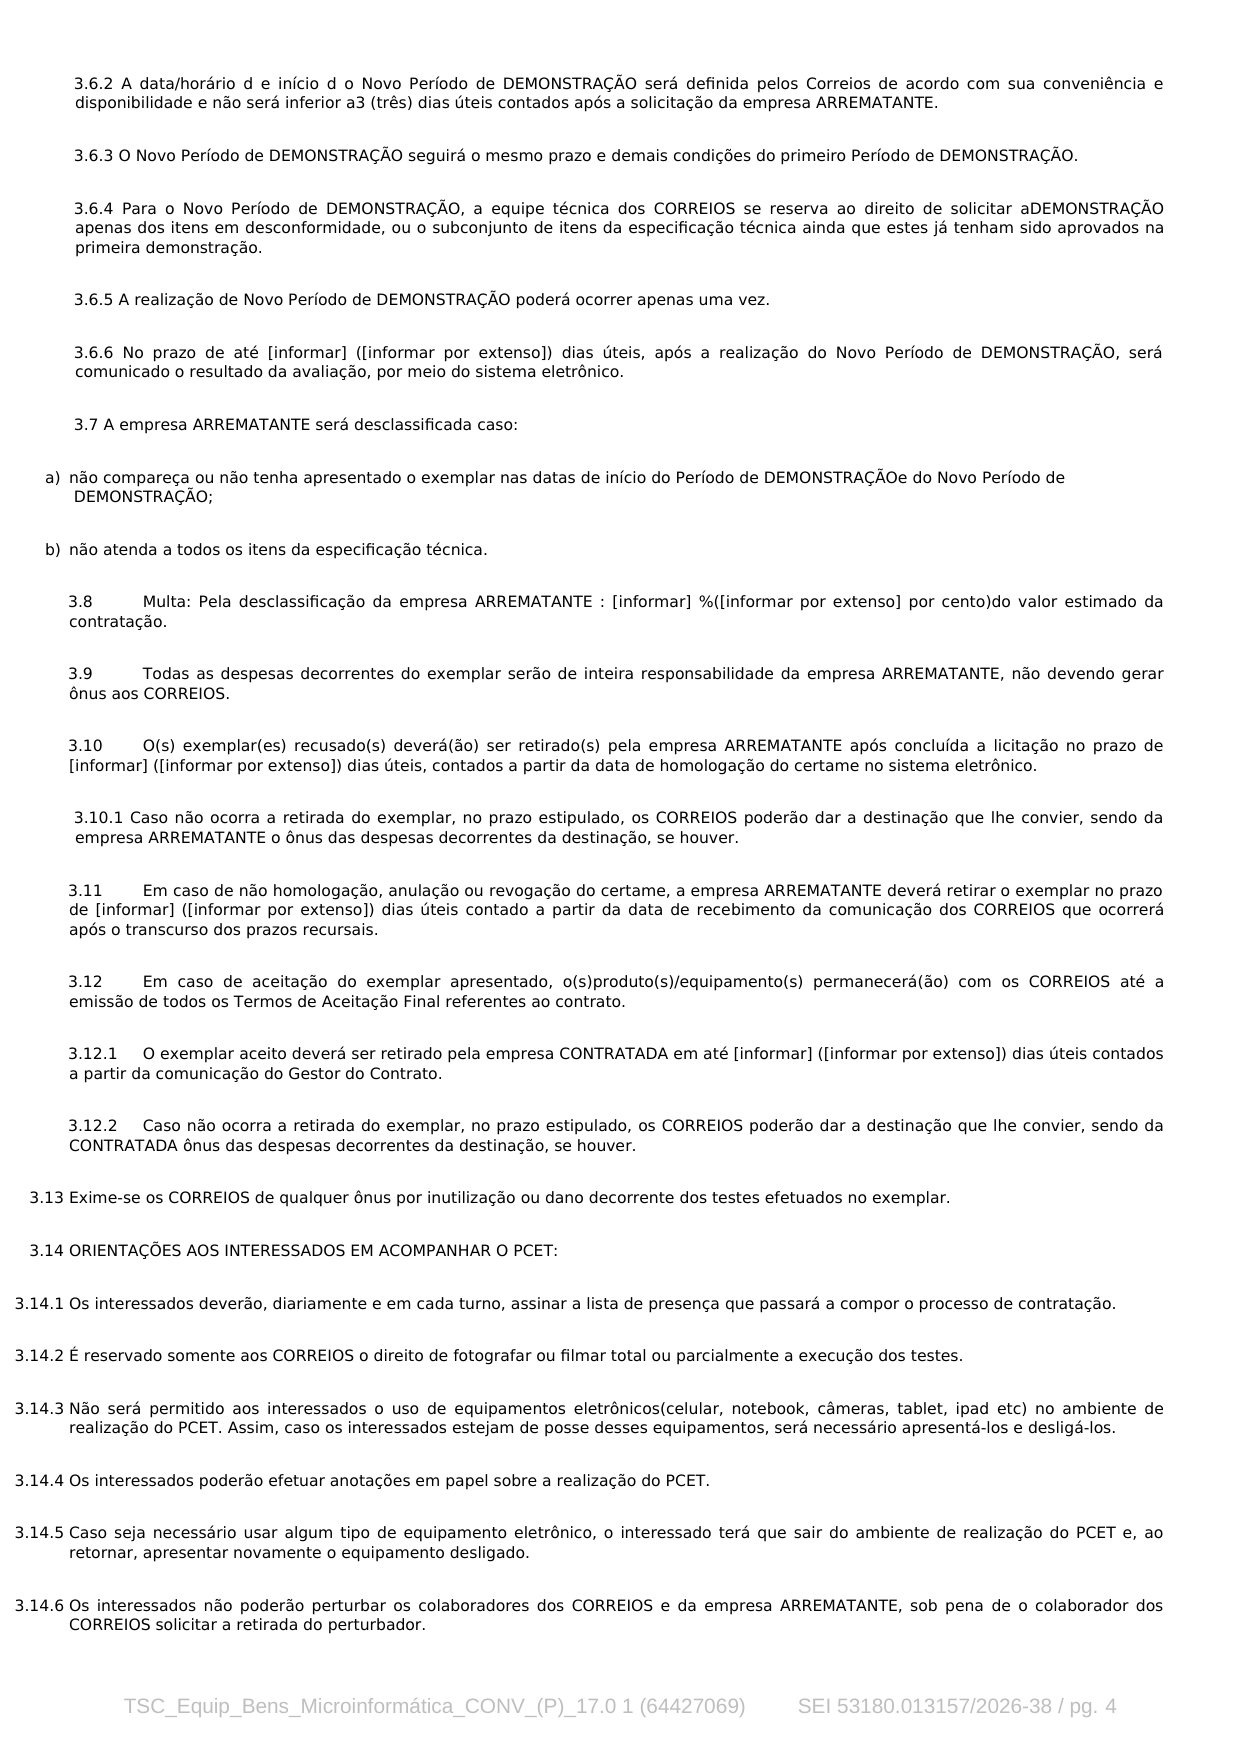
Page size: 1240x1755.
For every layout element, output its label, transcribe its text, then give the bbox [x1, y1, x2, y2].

list Não será permitido aos interessados o uso de equipamentos eletrônicos(celular, notebook, câmeras, tablet, ipad etc) no ambiente de realização do PCET. Assim, caso os interessados estejam de posse desses equipamentos, será necessário apresentá-los e desligá-los. [14, 1400, 1166, 1437]
list não compareça ou não tenha apresentado o exemplar nas datas de início do Período de DEMONSTRAÇÃOe do Novo Período de [45, 468, 1166, 487]
list O(s) exemplar(es) recusado(s) deverá(ão) ser retirado(s) pela empresa ARREMATANTE após concluída a licitação no prazo de [informar] ([informar por extenso]) dias úteis, contados a partir da data de homologação do certame no sistema eletrônico. [68, 737, 1166, 775]
text DEMONSTRAÇÃO; [74, 488, 1166, 506]
list não atenda a todos os itens da especificação técnica. [45, 541, 1166, 559]
list Os interessados não poderão perturbar os colaboradores dos CORREIOS e da empresa ARREMATANTE, sob pena de o colaborador dos CORREIOS solicitar a retirada do perturbador. [14, 1597, 1166, 1634]
list Os interessados poderão efetuar anotações em papel sobre a realização do PCET. [14, 1472, 1166, 1490]
list Multa: Pela desclassificação da empresa ARREMATANTE : [informar] %([informar por extenso] por cento)do valor estimado da contratação. [68, 593, 1166, 631]
list Exime-se os CORREIOS de qualquer ônus por inutilização ou dano decorrente dos testes efetuados no exemplar. [29, 1189, 1166, 1208]
text 3.6.4 Para o Novo Período de DEMONSTRAÇÃO, a equipe técnica dos CORREIOS se reserva ao direito de solicitar aDEMONSTRAÇÃO apenas dos itens em desconformidade, ou o subconjunto de itens da especificação técnica ainda que estes já tenham sido aprovados na primeira demonstração. [74, 200, 1166, 257]
list ORIENTAÇÕES AOS INTERESSADOS EM ACOMPANHAR O PCET: [29, 1242, 1166, 1260]
text 3.6.5 A realização de Novo Período de DEMONSTRAÇÃO poderá ocorrer apenas uma vez. [74, 291, 1166, 309]
text 3.6.3 O Novo Período de DEMONSTRAÇÃO seguirá o mesmo prazo e demais condições do primeiro Período de DEMONSTRAÇÃO. [74, 147, 1166, 165]
text 3.6.2 A data/horário d e início d o Novo Período de DEMONSTRAÇÃO será definida pelos Correios de acordo com sua conveniência e disponibilidade e não será inferior a3 (três) dias úteis contados após a solicitação da empresa ARREMATANTE. [74, 75, 1166, 113]
list Caso não ocorra a retirada do exemplar, no prazo estipulado, os CORREIOS poderão dar a destinação que lhe convier, sendo da CONTRATADA ônus das despesas decorrentes da destinação, se houver. [68, 1117, 1166, 1155]
text 3.10.1 Caso não ocorra a retirada do exemplar, no prazo estipulado, os CORREIOS poderão dar a destinação que lhe convier, sendo da empresa ARREMATANTE o ônus das despesas decorrentes da destinação, se houver. [74, 809, 1166, 847]
list Todas as despesas decorrentes do exemplar serão de inteira responsabilidade da empresa ARREMATANTE, não devendo gerar ônus aos CORREIOS. [68, 665, 1166, 703]
list É reservado somente aos CORREIOS o direito de fotografar ou filmar total ou parcialmente a execução dos testes. [14, 1347, 1166, 1365]
list Em caso de aceitação do exemplar apresentado, o(s)produto(s)/equipamento(s) permanecerá(ão) com os CORREIOS até a emissão de todos os Termos de Aceitação Final referentes ao contrato. [68, 973, 1166, 1011]
list O exemplar aceito deverá ser retirado pela empresa CONTRATADA em até [informar] ([informar por extenso]) dias úteis contados a partir da comunicação do Gestor do Contrato. [68, 1045, 1166, 1083]
text 3.7 A empresa ARREMATANTE será desclassificada caso: [74, 416, 1166, 434]
list Os interessados deverão, diariamente e em cada turno, assinar a lista de presença que passará a compor o processo de contratação. [14, 1294, 1166, 1313]
list Em caso de não homologação, anulação ou revogação do certame, a empresa ARREMATANTE deverá retirar o exemplar no prazo de [informar] ([informar por extenso]) dias úteis contado a partir da data de recebimento da comunicação dos CORREIOS que ocorrerá após o transcurso dos prazos recursais. [68, 882, 1166, 939]
text 3.6.6 No prazo de até [informar] ([informar por extenso]) dias úteis, após a realização do Novo Período de DEMONSTRAÇÃO, será comunicado o resultado da avaliação, por meio do sistema eletrônico. [74, 344, 1166, 382]
list Caso seja necessário usar algum tipo de equipamento eletrônico, o interessado terá que sair do ambiente de realização do PCET e, ao retornar, apresentar novamente o equipamento desligado. [14, 1524, 1166, 1562]
